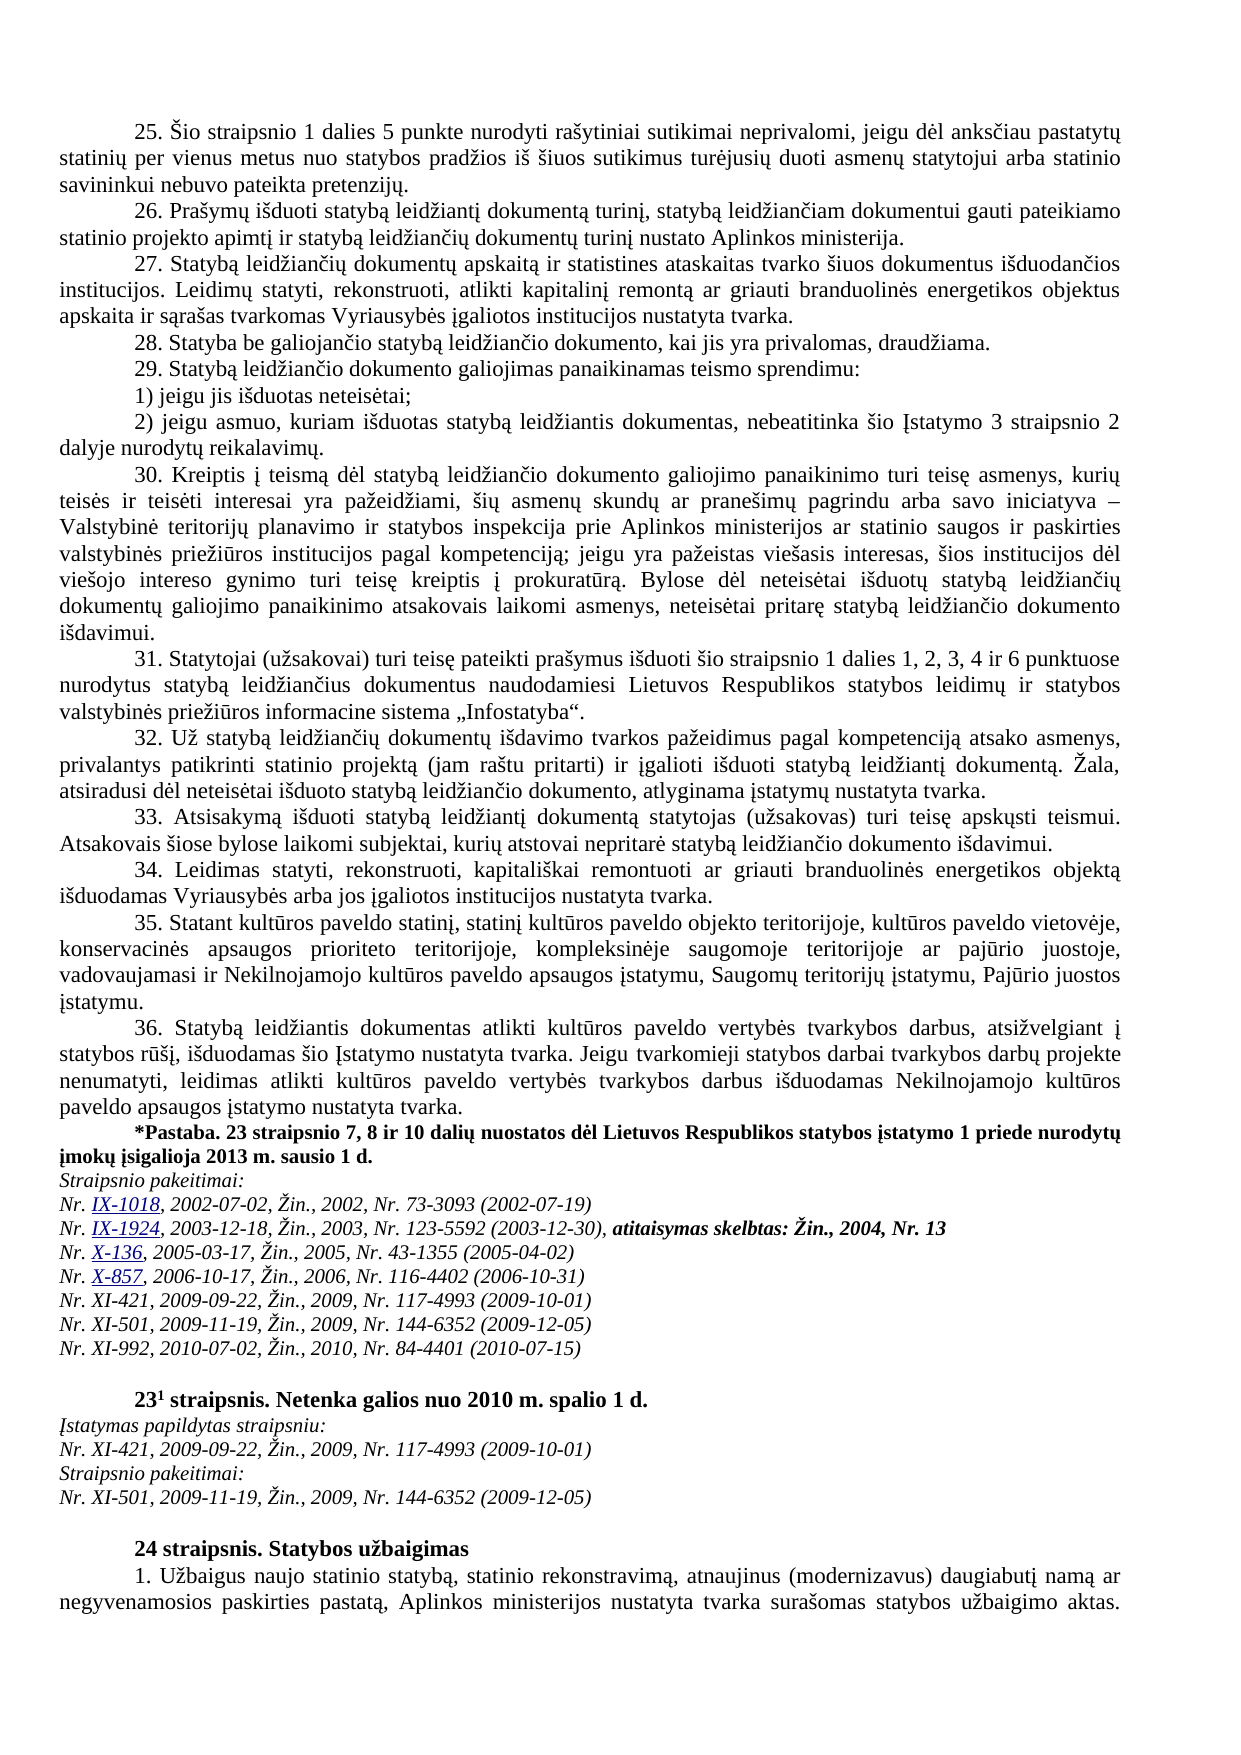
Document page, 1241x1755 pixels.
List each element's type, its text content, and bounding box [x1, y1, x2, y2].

text *Pastaba. 23 straipsnio 7, 8 ir 10 dalių nuostatos dėl Lietuvos Respublikos statybos įstatymo 1 priede nurodytų įmokų įsigalioja 2013 m. sausio 1 d. [59, 1119, 1122, 1168]
text 24 straipsnis. Statybos užbaigimas [59, 1536, 1122, 1562]
text Įstatymas papildytas straipsniu: [59, 1413, 1122, 1437]
text 31. Statytojai (užsakovai) turi teisę pateikti prašymus išduoti šio straipsnio 1 dalies 1, 2, 3, 4 ir 6 punktuose nurodytus statybą leidžiančius dokumentus naudodamiesi Lietuvos Respublikos statybos leidimų ir statybos valstybinės priežiūros informacine sistema „Infostatyba“. [59, 645, 1122, 724]
text 36. Statybą leidžiantis dokumentas atlikti kultūros paveldo vertybės tvarkybos darbus, atsižvelgiant į statybos rūšį, išduodamas šio Įstatymo nustatyta tvarka. Jeigu tvarkomieji statybos darbai tvarkybos darbų projekte nenumatyti, leidimas atlikti kultūros paveldo vertybės tvarkybos darbus išduodamas Nekilnojamojo kultūros paveldo apsaugos įstatymo nustatyta tvarka. [59, 1014, 1122, 1119]
text Nr. XI-992, 2010-07-02, Žin., 2010, Nr. 84-4401 (2010-07-15) [59, 1336, 1122, 1360]
text 27. Statybą leidžiančių dokumentų apskaitą ir statistines ataskaitas tvarko šiuos dokumentus išduodančios institucijos. Leidimų statyti, rekonstruoti, atlikti kapitalinį remontą ar griauti branduolinės energetikos objektus apskaita ir sąrašas tvarkomas Vyriausybės įgaliotos institucijos nustatyta tvarka. [59, 250, 1122, 329]
text 231 straipsnis. Netenka galios nuo 2010 m. spalio 1 d. [59, 1387, 1122, 1413]
text 29. Statybą leidžiančio dokumento galiojimas panaikinamas teismo sprendimu: [59, 355, 1122, 382]
text 2) jeigu asmuo, kuriam išduotas statybą leidžiantis dokumentas, nebeatitinka šio Įstatymo 3 straipsnio 2 dalyje nurodytų reikalavimų. [59, 408, 1122, 461]
text Nr. XI-501, 2009-11-19, Žin., 2009, Nr. 144-6352 (2009-12-05) [59, 1485, 1122, 1509]
text Nr. X-136, 2005-03-17, Žin., 2005, Nr. 43-1355 (2005-04-02) [59, 1240, 1122, 1264]
text Nr. IX-1924, 2003-12-18, Žin., 2003, Nr. 123-5592 (2003-12-30), atitaisymas skelbtas: Žin., 2004, Nr. 13 [59, 1216, 1122, 1240]
text 26. Prašymų išduoti statybą leidžiantį dokumentą turinį, statybą leidžiančiam dokumentui gauti pateikiamo statinio projekto apimtį ir statybą leidžiančių dokumentų turinį nustato Aplinkos ministerija. [59, 197, 1122, 250]
text Nr. XI-421, 2009-09-22, Žin., 2009, Nr. 117-4993 (2009-10-01) [59, 1288, 1122, 1312]
text Straipsnio pakeitimai: [59, 1168, 1122, 1192]
text Nr. XI-501, 2009-11-19, Žin., 2009, Nr. 144-6352 (2009-12-05) [59, 1312, 1122, 1336]
text Nr. IX-1018, 2002-07-02, Žin., 2002, Nr. 73-3093 (2002-07-19) [59, 1192, 1122, 1216]
text 32. Už statybą leidžiančių dokumentų išdavimo tvarkos pažeidimus pagal kompetenciją atsako asmenys, privalantys patikrinti statinio projektą (jam raštu pritarti) ir įgalioti išduoti statybą leidžiantį dokumentą. Žala, atsiradusi dėl neteisėtai išduoto statybą leidžiančio dokumento, atlyginama įstatymų nustatyta tvarka. [59, 724, 1122, 803]
text 28. Statyba be galiojančio statybą leidžiančio dokumento, kai jis yra privalomas, draudžiama. [59, 329, 1122, 355]
text 33. Atsisakymą išduoti statybą leidžiantį dokumentą statytojas (užsakovas) turi teisę apskųsti teismui. Atsakovais šiose bylose laikomi subjektai, kurių atstovai nepritarė statybą leidžiančio dokumento išdavimui. [59, 803, 1122, 856]
text 25. Šio straipsnio 1 dalies 5 punkte nurodyti rašytiniai sutikimai neprivalomi, jeigu dėl anksčiau pastatytų statinių per vienus metus nuo statybos pradžios iš šiuos sutikimus turėjusių duoti asmenų statytojui arba statinio savininkui nebuvo pateikta pretenzijų. [59, 118, 1122, 197]
text 34. Leidimas statyti, rekonstruoti, kapitališkai remontuoti ar griauti branduolinės energetikos objektą išduodamas Vyriausybės arba jos įgaliotos institucijos nustatyta tvarka. [59, 856, 1122, 909]
text 1) jeigu jis išduotas neteisėtai; [59, 382, 1122, 408]
text 30. Kreiptis į teismą dėl statybą leidžiančio dokumento galiojimo panaikinimo turi teisę asmenys, kurių teisės ir teisėti interesai yra pažeidžiami, šių asmenų skundų ar pranešimų pagrindu arba savo iniciatyva – Valstybinė teritorijų planavimo ir statybos inspekcija prie Aplinkos ministerijos ar statinio saugos ir paskirties valstybinės priežiūros institucijos pagal kompetenciją; jeigu yra pažeistas viešasis interesas, šios institucijos dėl viešojo intereso gynimo turi teisę kreiptis į prokuratūrą. Bylose dėl neteisėtai išduotų statybą leidžiančių dokumentų galiojimo panaikinimo atsakovais laikomi asmenys, neteisėtai pritarę statybą leidžiančio dokumento išdavimui. [59, 461, 1122, 645]
text Nr. X-857, 2006-10-17, Žin., 2006, Nr. 116-4402 (2006-10-31) [59, 1264, 1122, 1288]
text Straipsnio pakeitimai: [59, 1461, 1122, 1485]
text 1. Užbaigus naujo statinio statybą, statinio rekonstravimą, atnaujinus (modernizavus) daugiabutį namą ar negyvenamosios paskirties pastatą, Aplinkos ministerijos nustatyta tvarka surašomas statybos užbaigimo aktas. [59, 1562, 1122, 1614]
text 35. Statant kultūros paveldo statinį, statinį kultūros paveldo objekto teritorijoje, kultūros paveldo vietovėje, konservacinės apsaugos prioriteto teritorijoje, kompleksinėje saugomoje teritorijoje ar pajūrio juostoje, vadovaujamasi ir Nekilnojamojo kultūros paveldo apsaugos įstatymu, Saugomų teritorijų įstatymu, Pajūrio juostos įstatymu. [59, 909, 1122, 1014]
text Nr. XI-421, 2009-09-22, Žin., 2009, Nr. 117-4993 (2009-10-01) [59, 1437, 1122, 1461]
